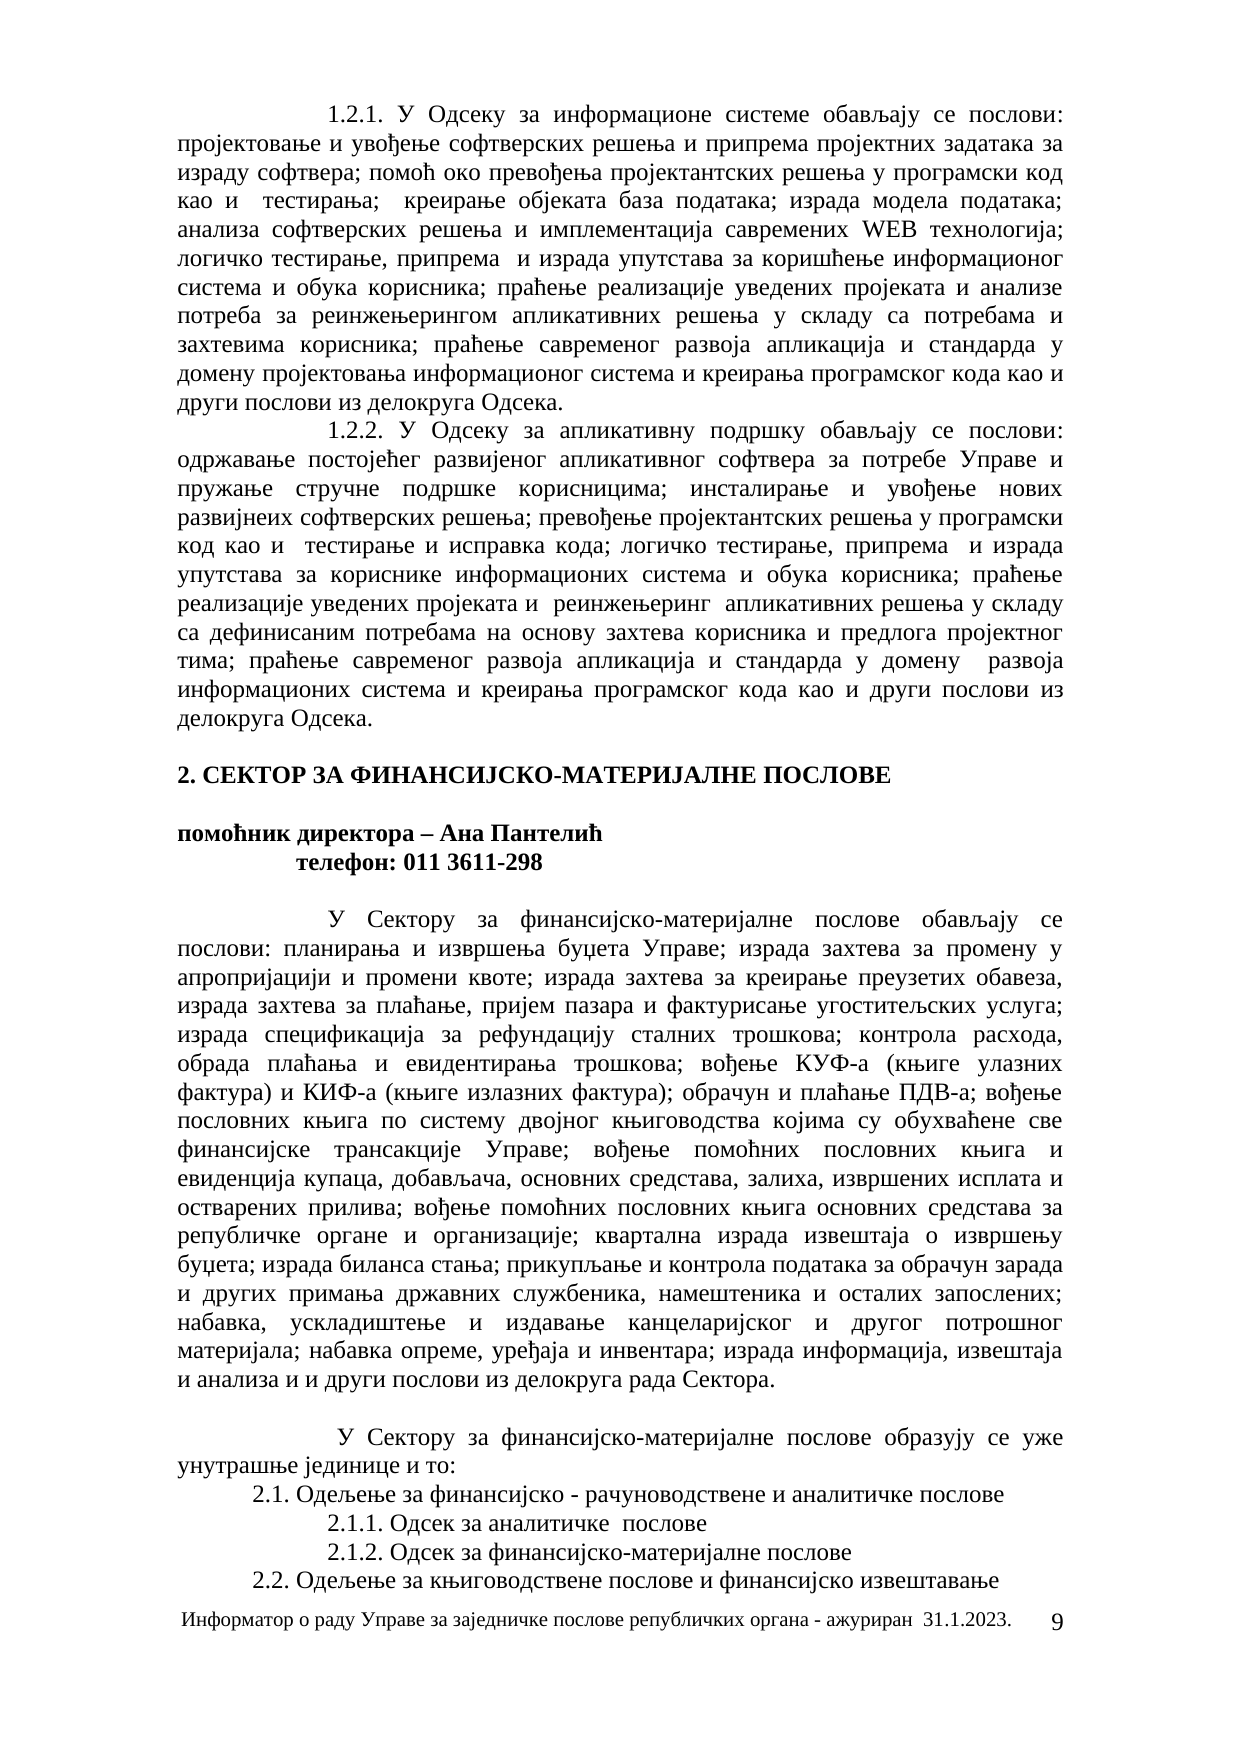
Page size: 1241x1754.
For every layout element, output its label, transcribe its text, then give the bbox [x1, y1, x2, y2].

text помоћник директора – Ана Пантелић [177, 818, 1063, 847]
text телефон: 011 3611-298 [177, 847, 1063, 876]
text У Сектору за финансијско-материјалне послове образују се уже унутрашње јединице и то: [177, 1422, 1063, 1479]
text У Сектору за финансијско-материјалне послове обављају се послови: планирања и извршења буџета Управе; израда захтева за промену у апропријацији и промени квоте; израда захтева за креирање преузетих обавеза, израда захтева за плаћање, пријем пазара и фактурисање угоститељских услуга; израда спецификација за рефундацију сталних трошкова; контрола расхода, обрада плаћања и евидентирања трошкова; вођење КУФ-а (књиге улазних фактура) и КИФ-а (књиге излазних фактура); обрачун и плаћање ПДВ-а; вођење пословних књига по систему двојног књиговодства којима су обухваћене све финансијске трансакције Управе; вођење помоћних пословних књига и евиденција купаца, добављача, основних средстава, залиха, извршених исплата и остварених прилива; вођење помоћних пословних књига основних средстава за републичке органе и организације; квартална израда извештаја о извршењу буџета; израда биланса стања; прикупљање и контрола података за обрачун зарада и других примања државних службеника, намештеника и осталих запослених; набавка, ускладиштење и издавање канцеларијског и другог потрошног материјала; набавка опреме, уређаја и инвентара; израда информација, извештаја и анализа и и други послови из делокруга рада Сектора. [177, 904, 1063, 1393]
text 1.2.2. У Одсеку за апликативну подршку обављају се послови: одржавање постојећег развијеног апликативног софтвера за потребе Управе и пружање стручне подршке корисницима; инсталирање и увођење нових развијнеих софтверских решења; превођење пројектантских решења у програмски код као и тестирање и исправка кода; логичко тестирање, припрема и израда упутстава за кориснике информационих система и обука корисника; праћење реализације уведених пројеката и реинжењеринг апликативних решења у складу са дефинисаним потребама на основу захтева корисника и предлога пројектног тима; праћење савременог развоја апликација и стандарда у домену развоја информационих система и креирања програмског кода као и други послови из делокруга Одсека. [177, 416, 1063, 732]
text 2.1. Одељење за финансијско - рачуноводствене и аналитичке послове [177, 1479, 1063, 1508]
text 2.1.1. Одсек за аналитичке послове [252, 1508, 1063, 1537]
text 2.2. Одељење за књиговодствене послове и финансијско извештавање [177, 1566, 1063, 1594]
text 1.2.1. У Одсеку за информационе системе обављају се послови: пројектовање и увођење софтверских решења и припрема пројектних задатака за израду софтвера; помоћ око превођења пројектантских решења у програмски код као и тестирања; креирање објеката база података; израда модела података; анализа софтверских решења и имплементација савремених WEB технологија; логичко тестирање, припрема и израда упутстава за коришћење информационог система и обука корисника; праћење реализације уведених пројеката и анализе потреба за реинжењерингом апликативних решења у складу са потребама и захтевима корисника; праћење савременог развоја апликација и стандарда у домену пројектовања информационог система и креирања програмског кода као и други послови из делокруга Одсека. [177, 99, 1063, 416]
text 2. СЕКТОР ЗА ФИНАНСИЈСКО-МАТЕРИЈАЛНЕ ПОСЛОВЕ [177, 761, 1063, 789]
text 2.1.2. Одсeк за финансијско-материјалне послове [177, 1537, 1063, 1566]
